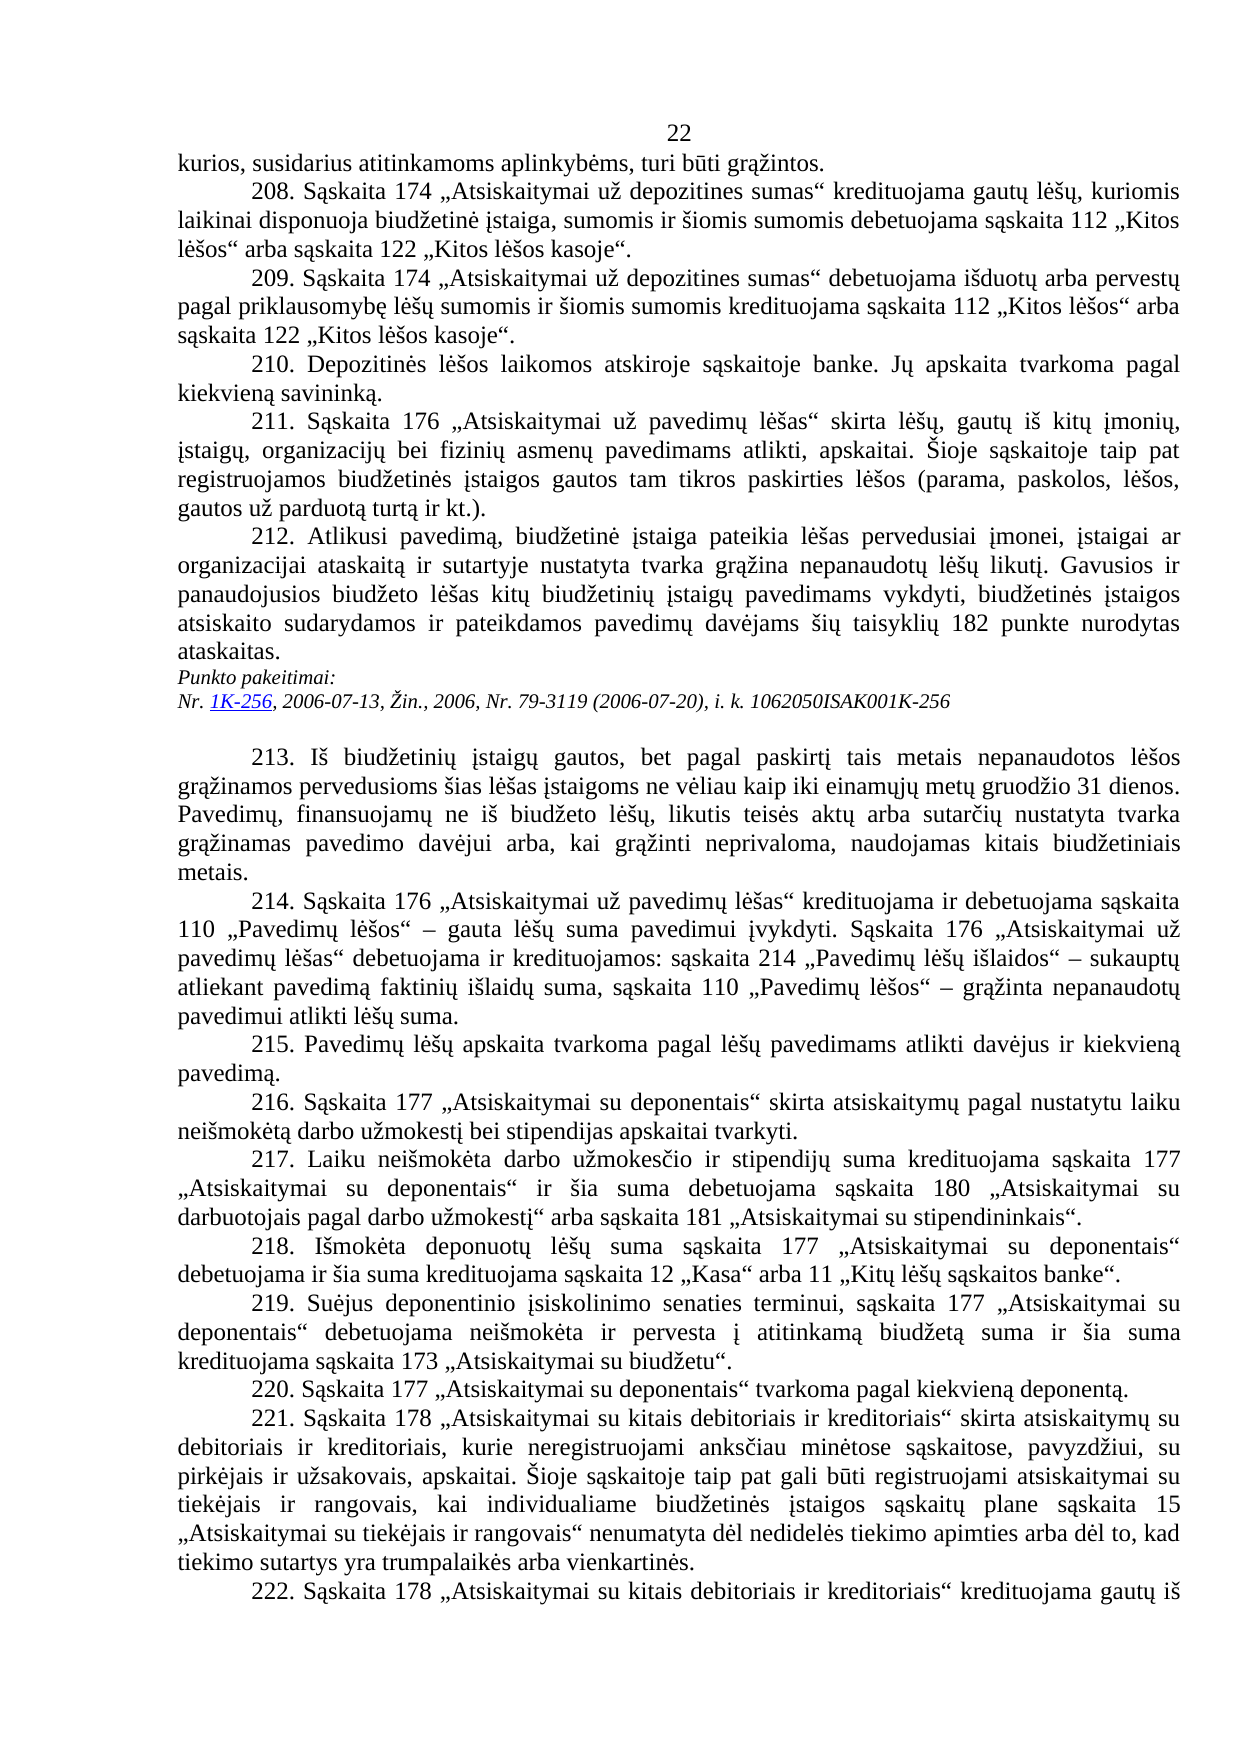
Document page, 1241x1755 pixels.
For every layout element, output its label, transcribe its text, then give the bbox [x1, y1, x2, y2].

text Punkto pakeitimai: [177, 665, 1181, 689]
text 210. Depozitinės lėšos laikomos atskiroje sąskaitoje banke. Jų apskaita tvarkoma pagal kiekvieną savininką. [177, 349, 1181, 406]
text 216. Sąskaita 177 „Atsiskaitymai su deponentais“ skirta atsiskaitymų pagal nustatytu laiku neišmokėtą darbo užmokestį bei stipendijas apskaitai tvarkyti. [177, 1087, 1181, 1144]
text 211. Sąskaita 176 „Atsiskaitymai už pavedimų lėšas“ skirta lėšų, gautų iš kitų įmonių, įstaigų, organizacijų bei fizinių asmenų pavedimams atlikti, apskaitai. Šioje sąskaitoje taip pat registruojamos biudžetinės įstaigos gautos tam tikros paskirties lėšos (parama, paskolos, lėšos, gautos už parduotą turtą ir kt.). [177, 406, 1181, 521]
text 221. Sąskaita 178 „Atsiskaitymai su kitais debitoriais ir kreditoriais“ skirta atsiskaitymų su debitoriais ir kreditoriais, kurie neregistruojami anksčiau minėtose sąskaitose, pavyzdžiui, su pirkėjais ir užsakovais, apskaitai. Šioje sąskaitoje taip pat gali būti registruojami atsiskaitymai su tiekėjais ir rangovais, kai individualiame biudžetinės įstaigos sąskaitų plane sąskaita 15 „Atsiskaitymai su tiekėjais ir rangovais“ nenumatyta dėl nedidelės tiekimo apimties arba dėl to, kad tiekimo sutartys yra trumpalaikės arba vienkartinės. [177, 1403, 1181, 1576]
text 214. Sąskaita 176 „Atsiskaitymai už pavedimų lėšas“ kredituojama ir debetuojama sąskaita 110 „Pavedimų lėšos“ – gauta lėšų suma pavedimui įvykdyti. Sąskaita 176 „Atsiskaitymai už pavedimų lėšas“ debetuojama ir kredituojamos: sąskaita 214 „Pavedimų lėšų išlaidos“ – sukauptų atliekant pavedimą faktinių išlaidų suma, sąskaita 110 „Pavedimų lėšos“ – grąžinta nepanaudotų pavedimui atlikti lėšų suma. [177, 886, 1181, 1029]
text Nr. 1K-256, 2006-07-13, Žin., 2006, Nr. 79-3119 (2006-07-20), i. k. 1062050ISAK001K-256 [177, 689, 1181, 713]
text kurios, susidarius atitinkamoms aplinkybėms, turi būti grąžintos. [177, 148, 1181, 176]
text 220. Sąskaita 177 „Atsiskaitymai su deponentais“ tvarkoma pagal kiekvieną deponentą. [177, 1374, 1181, 1403]
text 219. Suėjus deponentinio įsiskolinimo senaties terminui, sąskaita 177 „Atsiskaitymai su deponentais“ debetuojama neišmokėta ir pervesta į atitinkamą biudžetą suma ir šia suma kredituojama sąskaita 173 „Atsiskaitymai su biudžetu“. [177, 1288, 1181, 1374]
text 215. Pavedimų lėšų apskaita tvarkoma pagal lėšų pavedimams atlikti davėjus ir kiekvieną pavedimą. [177, 1029, 1181, 1087]
text 222. Sąskaita 178 „Atsiskaitymai su kitais debitoriais ir kreditoriais“ kredituojama gautų iš [177, 1576, 1181, 1604]
text 209. Sąskaita 174 „Atsiskaitymai už depozitines sumas“ debetuojama išduotų arba pervestų pagal priklausomybę lėšų sumomis ir šiomis sumomis kredituojama sąskaita 112 „Kitos lėšos“ arba sąskaita 122 „Kitos lėšos kasoje“. [177, 263, 1181, 349]
text 218. Išmokėta deponuotų lėšų suma sąskaita 177 „Atsiskaitymai su deponentais“ debetuojama ir šia suma kredituojama sąskaita 12 „Kasa“ arba 11 „Kitų lėšų sąskaitos banke“. [177, 1231, 1181, 1288]
text 213. Iš biudžetinių įstaigų gautos, bet pagal paskirtį tais metais nepanaudotos lėšos grąžinamos pervedusioms šias lėšas įstaigoms ne vėliau kaip iki einamųjų metų gruodžio 31 dienos. Pavedimų, finansuojamų ne iš biudžeto lėšų, likutis teisės aktų arba sutarčių nustatyta tvarka grąžinamas pavedimo davėjui arba, kai grąžinti neprivaloma, naudojamas kitais biudžetiniais metais. [177, 742, 1181, 886]
text 208. Sąskaita 174 „Atsiskaitymai už depozitines sumas“ kredituojama gautų lėšų, kuriomis laikinai disponuoja biudžetinė įstaiga, sumomis ir šiomis sumomis debetuojama sąskaita 112 „Kitos lėšos“ arba sąskaita 122 „Kitos lėšos kasoje“. [177, 176, 1181, 263]
text 217. Laiku neišmokėta darbo užmokesčio ir stipendijų suma kredituojama sąskaita 177 „Atsiskaitymai su deponentais“ ir šia suma debetuojama sąskaita 180 „Atsiskaitymai su darbuotojais pagal darbo užmokestį“ arba sąskaita 181 „Atsiskaitymai su stipendininkais“. [177, 1144, 1181, 1231]
text 212. Atlikusi pavedimą, biudžetinė įstaiga pateikia lėšas pervedusiai įmonei, įstaigai ar organizacijai ataskaitą ir sutartyje nustatyta tvarka grąžina nepanaudotų lėšų likutį. Gavusios ir panaudojusios biudžeto lėšas kitų biudžetinių įstaigų pavedimams vykdyti, biudžetinės įstaigos atsiskaito sudarydamos ir pateikdamos pavedimų davėjams šių taisyklių 182 punkte nurodytas ataskaitas. [177, 521, 1181, 665]
